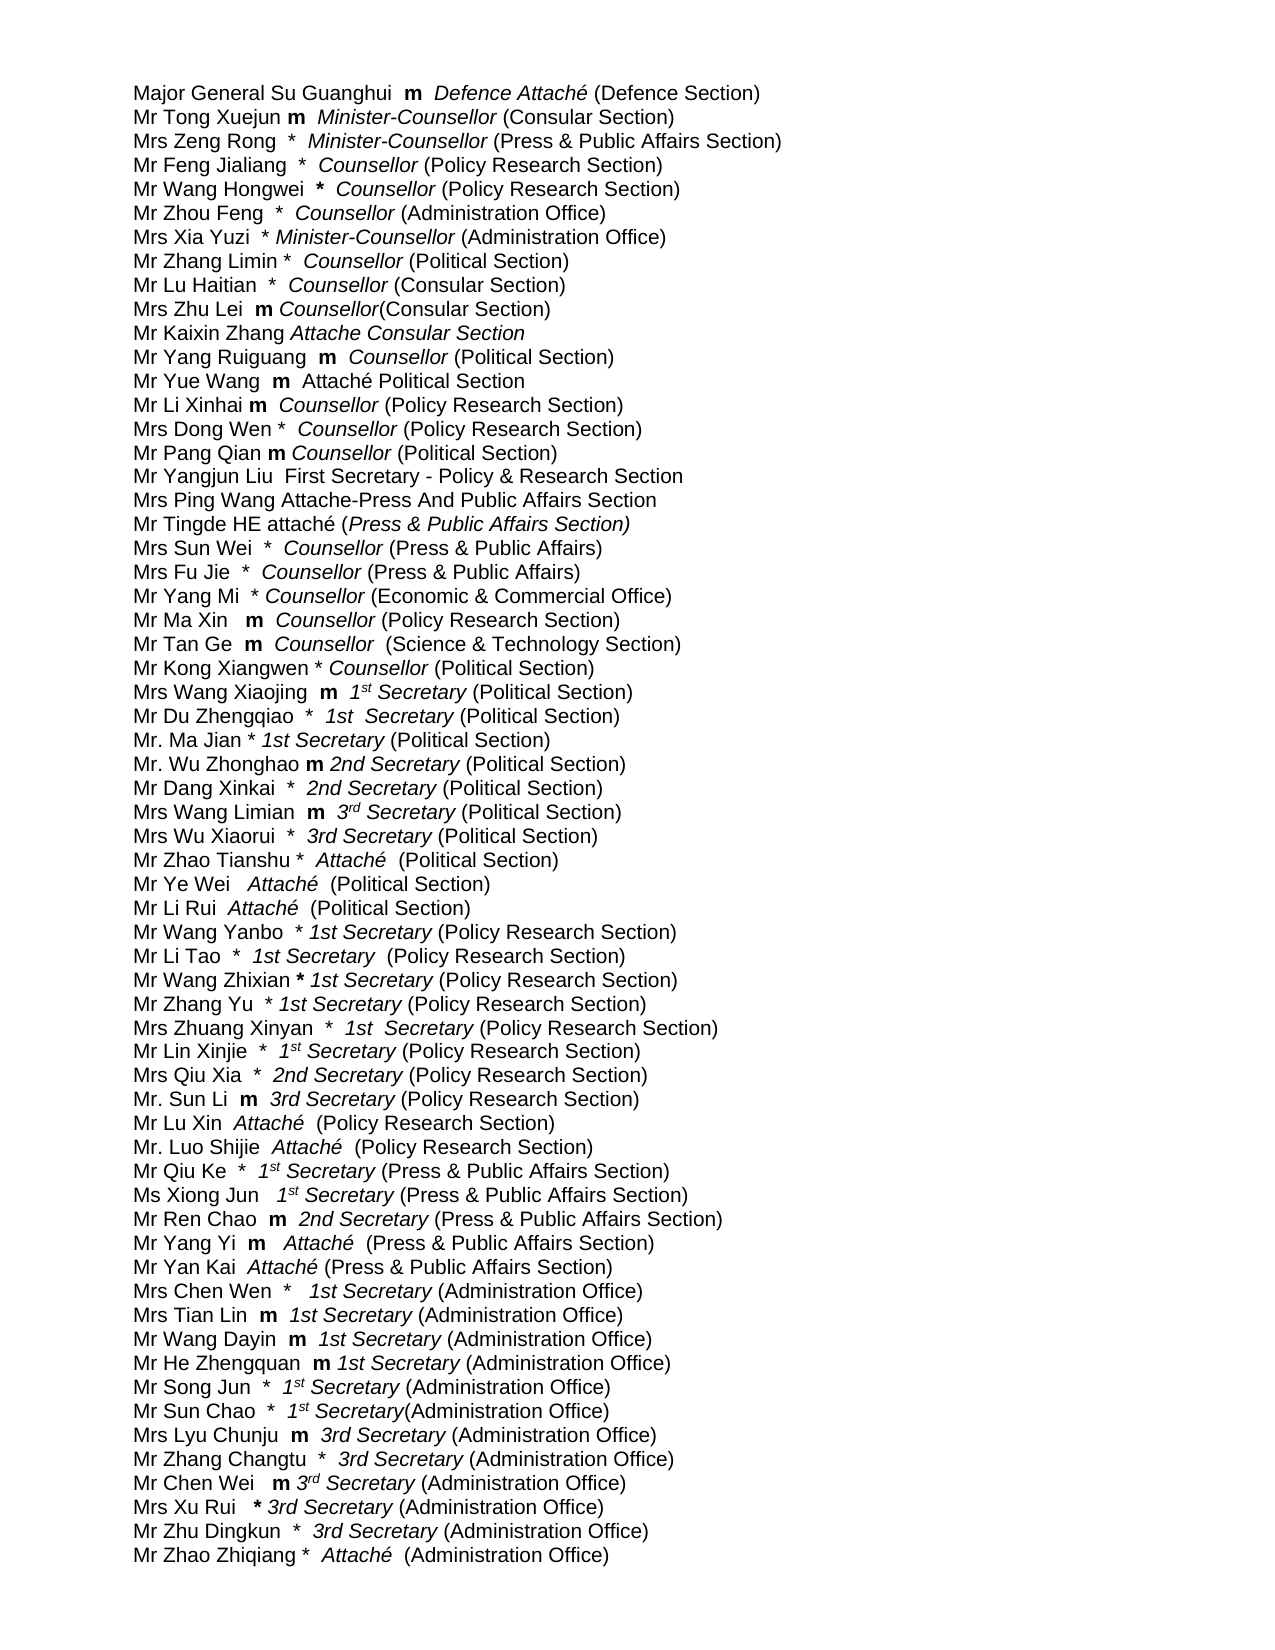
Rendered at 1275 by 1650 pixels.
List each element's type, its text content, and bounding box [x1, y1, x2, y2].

text Mr. Ma Jian * 1st Secretary (Political Section) [133, 728, 1181, 752]
text Mr Yan Kai Attaché (Press & Public Affairs Section) [133, 1255, 1181, 1279]
text Mr Wang Zhixian * 1st Secretary (Policy Research Section) [133, 967, 1181, 991]
text Mr Zhao Tianshu * Attaché (Political Section) [133, 848, 1181, 872]
text Mr Tingde HE attaché (Press & Public Affairs Section) [133, 512, 1181, 536]
text Mr Wang Yanbo * 1st Secretary (Policy Research Section) [133, 919, 1181, 943]
text Mr Zhang Changtu * 3rd Secretary (Administration Office) [133, 1447, 1181, 1471]
text Mr Yue Wang m Attaché Political Section [133, 368, 1181, 392]
text Mrs Qiu Xia * 2nd Secretary (Policy Research Section) [133, 1063, 1181, 1087]
text Mr Yangjun Liu First Secretary - Policy & Research Section [133, 464, 1181, 488]
text Mrs Chen Wen * 1st Secretary (Administration Office) [133, 1279, 1181, 1303]
text Mrs Xu Rui * 3rd Secretary (Administration Office) [133, 1494, 1181, 1518]
text Major General Su Guanghui m Defence Attaché (Defence Section) [133, 81, 1181, 105]
text Mrs Lyu Chunju m 3rd Secretary (Administration Office) [133, 1423, 1181, 1447]
text Mr Kaixin Zhang Attache Consular Section [133, 321, 1181, 344]
text Mr Tong Xuejun m Minister-Counsellor (Consular Section) [133, 105, 1181, 129]
text Mr Yang Mi * Counsellor (Economic & Commercial Office) [133, 584, 1181, 608]
text Mr Li Tao * 1st Secretary (Policy Research Section) [133, 943, 1181, 967]
text Mr Yang Yi m Attaché (Press & Public Affairs Section) [133, 1231, 1181, 1255]
text Mr Du Zhengqiao * 1st Secretary (Political Section) [133, 704, 1181, 728]
text Mrs Zeng Rong * Minister-Counsellor (Press & Public Affairs Section) [133, 129, 1181, 153]
text Mr Li Rui Attaché (Political Section) [133, 896, 1181, 919]
text Mr Lu Xin Attaché (Policy Research Section) [133, 1111, 1181, 1135]
text Mr He Zhengquan m 1st Secretary (Administration Office) [133, 1351, 1181, 1375]
text Mr Pang Qian m Counsellor (Political Section) [133, 440, 1181, 464]
text Mrs Zhuang Xinyan * 1st Secretary (Policy Research Section) [133, 1015, 1181, 1039]
text Mr Feng Jialiang * Counsellor (Policy Research Section) [133, 153, 1181, 177]
text Mrs Dong Wen * Counsellor (Policy Research Section) [133, 416, 1181, 440]
text Mr Tan Ge m Counsellor (Science & Technology Section) [133, 632, 1181, 656]
text Mr Zhang Limin * Counsellor (Political Section) [133, 249, 1181, 273]
text Mr. Luo Shijie Attaché (Policy Research Section) [133, 1135, 1181, 1159]
text Mrs Wu Xiaorui * 3rd Secretary (Political Section) [133, 824, 1181, 848]
text Mr Qiu Ke * 1st Secretary (Press & Public Affairs Section) [133, 1159, 1181, 1183]
text Mrs Xia Yuzi * Minister-Counsellor (Administration Office) [133, 225, 1181, 249]
text Mr Zhang Yu * 1st Secretary (Policy Research Section) [133, 991, 1181, 1015]
text Mr Sun Chao * 1st Secretary(Administration Office) [133, 1399, 1181, 1423]
text Mrs Wang Limian m 3rd Secretary (Political Section) [133, 800, 1181, 824]
text Mr Li Xinhai m Counsellor (Policy Research Section) [133, 392, 1181, 416]
text Mr Chen Wei m 3rd Secretary (Administration Office) [133, 1471, 1181, 1494]
text Mr Yang Ruiguang m Counsellor (Political Section) [133, 344, 1181, 368]
text Mr Lin Xinjie * 1st Secretary (Policy Research Section) [133, 1039, 1181, 1063]
text Mr Ye Wei Attaché (Political Section) [133, 872, 1181, 896]
text Mrs Zhu Lei m Counsellor(Consular Section) [133, 297, 1181, 321]
text Mr. Sun Li m 3rd Secretary (Policy Research Section) [133, 1087, 1181, 1111]
text Mr Song Jun * 1st Secretary (Administration Office) [133, 1375, 1181, 1399]
text Mrs Tian Lin m 1st Secretary (Administration Office) [133, 1303, 1181, 1327]
text Mrs Sun Wei * Counsellor (Press & Public Affairs) [133, 536, 1181, 560]
text Mr Kong Xiangwen * Counsellor (Political Section) [133, 656, 1181, 680]
text Mr Lu Haitian * Counsellor (Consular Section) [133, 273, 1181, 297]
text Ms Xiong Jun 1st Secretary (Press & Public Affairs Section) [133, 1183, 1181, 1207]
text Mrs Wang Xiaojing m 1st Secretary (Political Section) [133, 680, 1181, 704]
text Mrs Ping Wang Attache-Press And Public Affairs Section [133, 488, 1181, 512]
text Mr Wang Dayin m 1st Secretary (Administration Office) [133, 1327, 1181, 1351]
text Mr Dang Xinkai * 2nd Secretary (Political Section) [133, 776, 1181, 800]
text Mr Zhu Dingkun * 3rd Secretary (Administration Office) [133, 1518, 1181, 1542]
text Mr Ren Chao m 2nd Secretary (Press & Public Affairs Section) [133, 1207, 1181, 1231]
text Mr Wang Hongwei * Counsellor (Policy Research Section) [133, 177, 1181, 201]
text Mr Ma Xin m Counsellor (Policy Research Section) [133, 608, 1181, 632]
text Mrs Fu Jie * Counsellor (Press & Public Affairs) [133, 560, 1181, 584]
text Mr Zhou Feng * Counsellor (Administration Office) [133, 201, 1181, 225]
text Mr. Wu Zhonghao m 2nd Secretary (Political Section) [133, 752, 1181, 776]
text Mr Zhao Zhiqiang * Attaché (Administration Office) [133, 1542, 1181, 1566]
